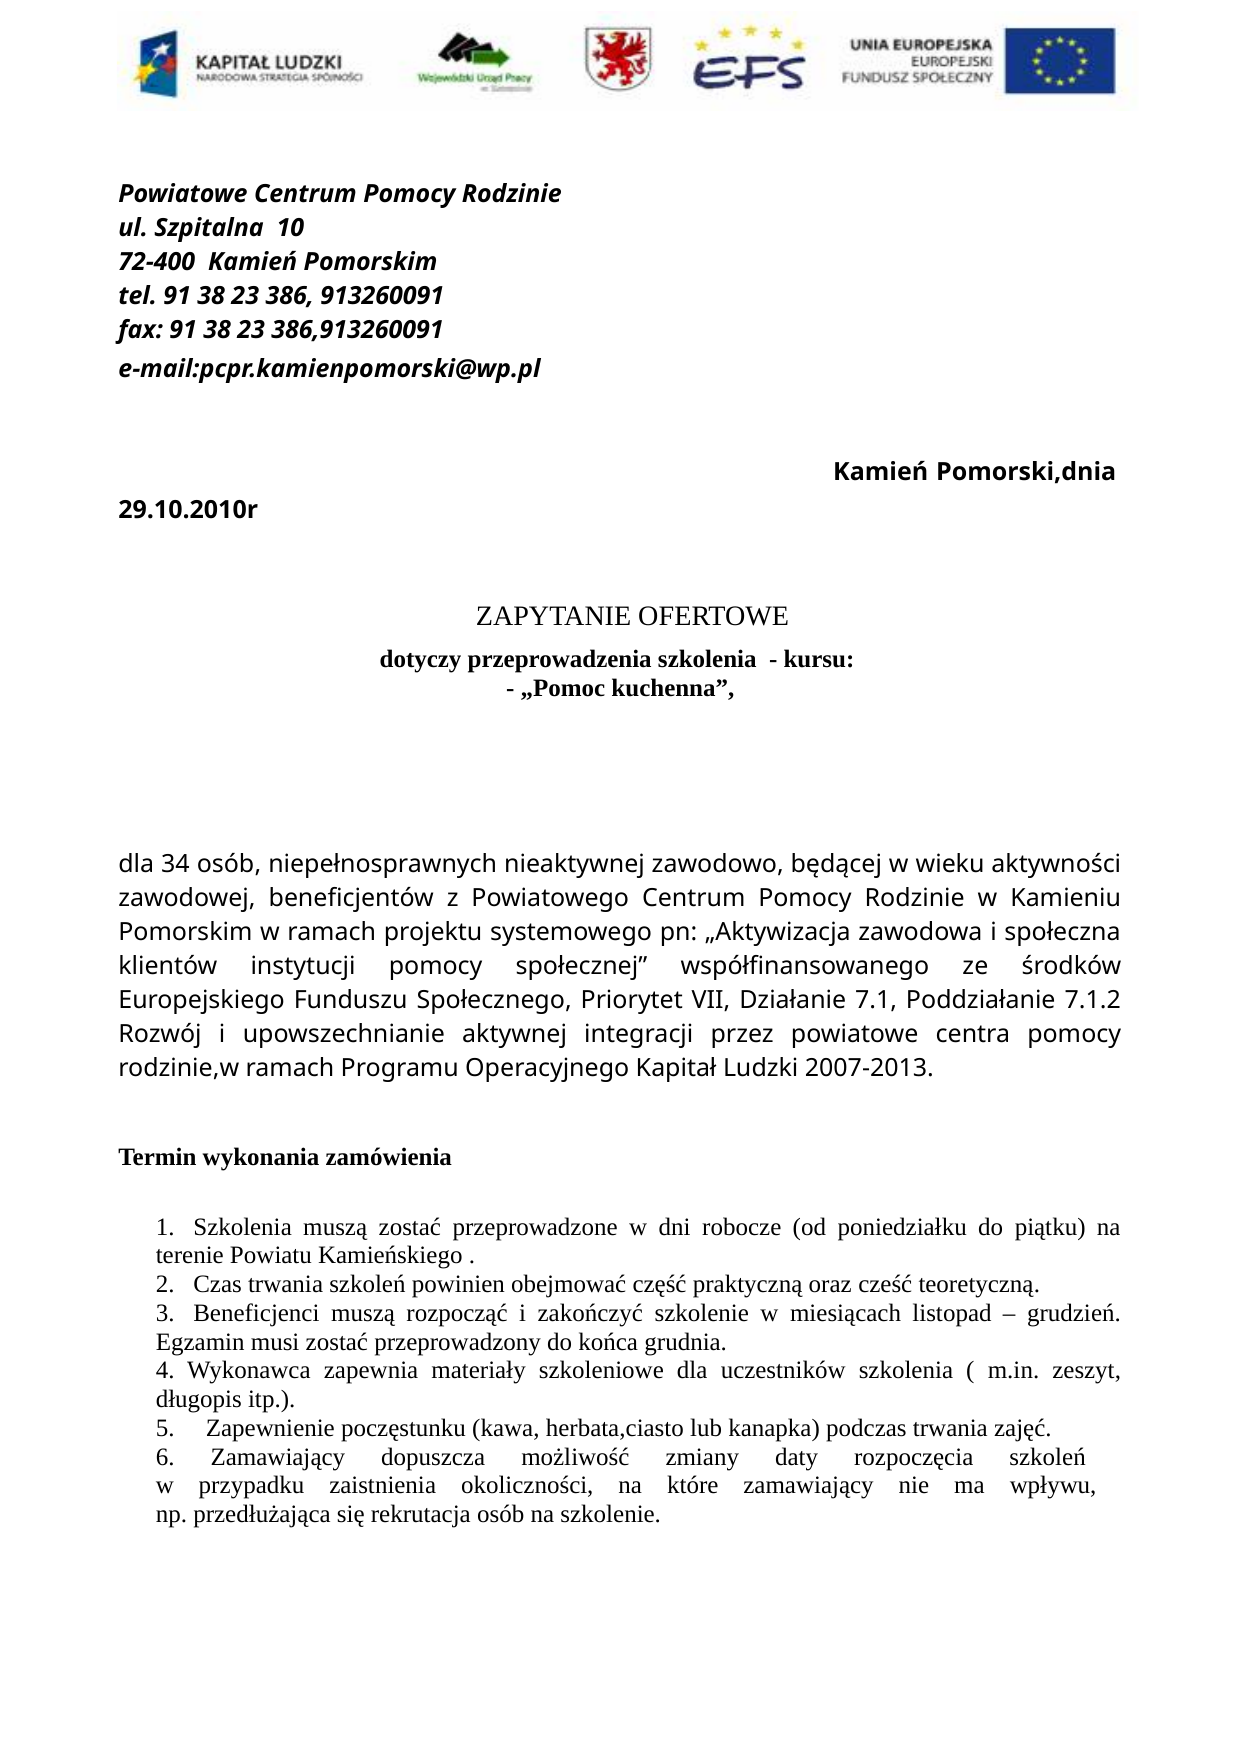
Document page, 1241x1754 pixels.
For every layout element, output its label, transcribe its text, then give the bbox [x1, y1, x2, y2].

text 72-400 Kamień Pomorskim [118, 244, 1122, 278]
list 5. Zapewnienie poczęstunku (kawa, herbata,ciasto lub kanapka) podczas trwania zajęć. [156, 1413, 1122, 1442]
text dla 34 osób, niepełnosprawnych nieaktywnej zawodowo, będącej w wieku aktywności zawodowej, beneficjentów z Powiatowego Centrum Pomocy Rodzinie w Kamieniu Pomorskim w ramach projektu systemowego pn: „Aktywizacja zawodowa i społeczna klientów instytucji pomocy społecznej” współfinansowanego ze środków Europejskiego Funduszu Społecznego, Priorytet VII, Działanie 7.1, Poddziałanie 7.1.2 Rozwój i upowszechnianie aktywnej integracji przez powiatowe centra pomocy rodzinie,w ramach Programu Operacyjnego Kapitał Ludzki 2007-2013. [118, 846, 1122, 1084]
text fax: 91 38 23 386,913260091 [118, 312, 1122, 346]
list 4. Wykonawca zapewnia materiały szkoleniowe dla uczestników szkolenia ( m.in. zeszyt, długopis itp.). [156, 1355, 1122, 1413]
text Kamień Pomorski,dnia 29.10.2010r [118, 453, 1122, 526]
text dotyczy przeprowadzenia szkolenia - kursu: [118, 644, 1122, 673]
text ul. Szpitalna 10 [118, 210, 1122, 244]
text Powiatowe Centrum Pomocy Rodzinie [118, 176, 1122, 210]
text ZAPYTANIE OFERTOWE [118, 599, 1122, 632]
text e-mail:pcpr.kamienpomorski@wp.pl [118, 346, 1122, 419]
text Termin wykonania zamówienia [118, 1142, 1122, 1170]
list 6. Zamawiający dopuszcza możliwość zmiany daty rozpoczęcia szkoleń w przypadku zaistnienia okoliczności, na które zamawiający nie ma wpływu, np. przedłużająca się rekrutacja osób na szkolenie. [156, 1442, 1122, 1528]
picture [116, 11, 1139, 111]
list Beneficjenci muszą rozpocząć i zakończyć szkolenie w miesiącach listopad – grudzień. Egzamin musi zostać przeprowadzony do końca grudnia. [156, 1298, 1122, 1355]
list Szkolenia muszą zostać przeprowadzone w dni robocze (od poniedziałku do piątku) na terenie Powiatu Kamieńskiego . [156, 1212, 1122, 1269]
list Czas trwania szkoleń powinien obejmować część praktyczną oraz cześć teoretyczną. [156, 1269, 1122, 1298]
text - „Pomoc kuchenna”, [118, 673, 1122, 702]
text tel. 91 38 23 386, 913260091 [118, 278, 1122, 312]
